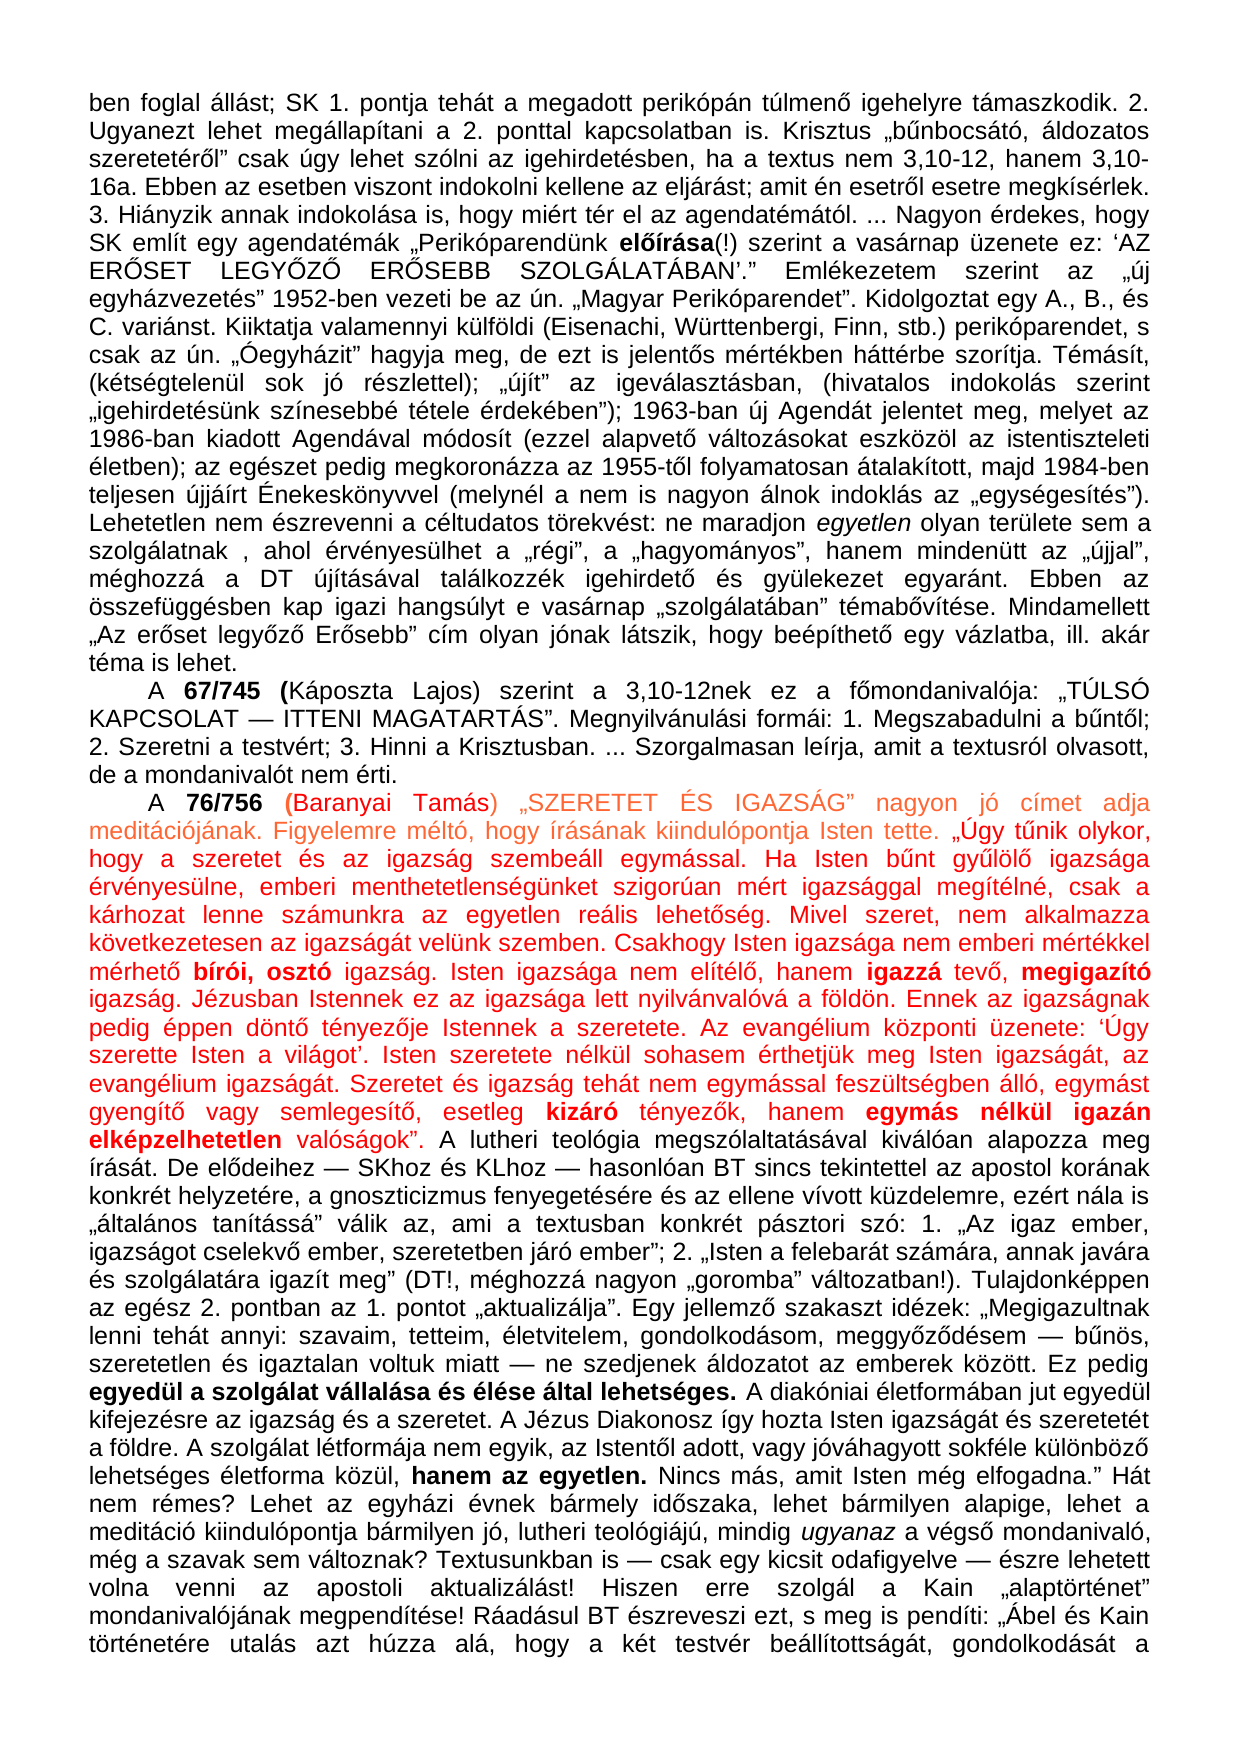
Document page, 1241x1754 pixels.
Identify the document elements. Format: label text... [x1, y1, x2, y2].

text A 76/756 (Baranyai Tamás) „SZERETET ÉS IGAZSÁG” nagyon jó címet adja meditációjának. Figyelemre méltó, hogy írásának kiindulópontja Isten tette. „Úgy tűnik olykor, hogy a szeretet és az igazság szembeáll egymással. Ha Isten bűnt gyűlölő igazsága érvényesülne, emberi menthetetlenségünket szigorúan mért igazsággal megítélné, csak a kárhozat lenne számunkra az egyetlen reális lehetőség. Mivel szeret, nem alkalmazza következetesen az igazságát velünk szemben. Csakhogy Isten igazsága nem emberi mértékkel mérhető bírói, osztó igazság. Isten igazsága nem elítélő, hanem igazzá tevő, megigazító igazság. Jézusban Istennek ez az igazsága lett nyilvánvalóvá a földön. Ennek az igazságnak pedig éppen döntő tényezője Istennek a szeretete. Az evangélium központi üzenete: ‘Úgy szerette Isten a világot’. Isten szeretete nélkül sohasem érthetjük meg Isten igazságát, az evangélium igazságát. Szeretet és igazság tehát nem egymással feszültségben álló, egymást gyengítő vagy semlegesítő, esetleg kizáró tényezők, hanem egymás nélkül igazán elképzelhetetlen valóságok”. A lutheri teológia megszólaltatásával kiválóan alapozza meg írását. De elődeihez ― SKhoz és KLhoz ― hasonlóan BT sincs tekintettel az apostol korának konkrét helyzetére, a gnoszticizmus fenyegetésére és az ellene vívott küzdelemre, ezért nála is „általános tanítássá” válik az, ami a textusban konkrét pásztori szó: 1. „Az igaz ember, igazságot cselekvő ember, szeretetben járó ember”; 2. „Isten a felebarát számára, annak javára és szolgálatára igazít meg” (DT!, méghozzá nagyon „goromba” változatban!). Tulajdonképpen az egész 2. pontban az 1. pontot „aktualizálja”. Egy jellemző szakaszt idézek: „Megigazultnak lenni tehát annyi: szavaim, tetteim, életvitelem, gondolkodásom, meggyőződésem ― bűnös, szeretetlen és igaztalan voltuk miatt ― ne szedjenek áldozatot az emberek között. Ez pedig egyedül a szolgálat vállalása és élése által lehetséges. A diakóniai életformában jut egyedül kifejezésre az igazság és a szeretet. A Jézus Diakonosz így hozta Isten igazságát és szeretetét a földre. A szolgálat létformája nem egyik, az Istentől adott, vagy jóváhagyott sokféle különböző lehetséges életforma közül, hanem az egyetlen. Nincs más, amit Isten még elfogadna.” Hát nem rémes? Lehet az egyházi évnek bármely időszaka, lehet bármilyen alapige, lehet a meditáció kiindulópontja bármilyen jó, lutheri teológiájú, mindig ugyanaz a végső mondanivaló, még a szavak sem változnak? Textusunkban is ― csak egy kicsit odafigyelve ― észre lehetett volna venni az apostoli aktualizálást! Hiszen erre szolgál a Kain „alaptörténet” mondanivalójának megpendítése! Ráadásul BT észreveszi ezt, s meg is pendíti: „Ábel és Kain történetére utalás azt húzza alá, hogy a két testvér beállítottságát, gondolkodását a [88, 789, 1152, 1658]
text A 67/745 (Káposzta Lajos) szerint a 3,10-12nek ez a főmondanivalója: „TÚLSÓ KAPCSOLAT ― ITTENI MAGATARTÁS”. Megnyilvánulási formái: 1. Megszabadulni a bűntől; 2. Szeretni a testvért; 3. Hinni a Krisztusban. ... Szorgalmasan leírja, amit a textusról olvasott, de a mondanivalót nem érti. [88, 677, 1152, 789]
text ben foglal állást; SK 1. pontja tehát a megadott perikópán túlmenő igehelyre támaszkodik. 2. Ugyanezt lehet megállapítani a 2. ponttal kapcsolatban is. Krisztus „bűnbocsátó, áldozatos szeretetéről” csak úgy lehet szólni az igehirdetésben, ha a textus nem 3,10-12, hanem 3,10-16a. Ebben az esetben viszont indokolni kellene az eljárást; amit én esetről esetre megkísérlek. 3. Hiányzik annak indokolása is, hogy miért tér el az agendatémától. ... Nagyon érdekes, hogy SK említ egy agendatémák „Perikóparendünk előírása(!) szerint a vasárnap üzenete ez: ‘AZ ERŐSET LEGYŐZŐ ERŐSEBB SZOLGÁLATÁBAN’.” Emlékezetem szerint az „új egyházvezetés” 1952-ben vezeti be az ún. „Magyar Perikóparendet”. Kidolgoztat egy A., B., és C. variánst. Kiiktatja valamennyi külföldi (Eisenachi, Württenbergi, Finn, stb.) perikóparendet, s csak az ún. „Óegyházit” hagyja meg, de ezt is jelentős mértékben háttérbe szorítja. Témásít, (kétségtelenül sok jó részlettel); „újít” az igeválasztásban, (hivatalos indokolás szerint „igehirdetésünk színesebbé tétele érdekében”); 1963-ban új Agendát jelentet meg, melyet az 1986-ban kiadott Agendával módosít (ezzel alapvető változásokat eszközöl az istentiszteleti életben); az egészet pedig megkoronázza az 1955-től folyamatosan átalakított, majd 1984-ben teljesen újjáírt Énekeskönyvvel (melynél a nem is nagyon álnok indoklás az „egységesítés”). Lehetetlen nem észrevenni a céltudatos törekvést: ne maradjon egyetlen olyan területe sem a szolgálatnak , ahol érvényesülhet a „régi”, a „hagyományos”, hanem mindenütt az „újjal”, méghozzá a DT újításával találkozzék igehirdető és gyülekezet egyaránt. Ebben az összefüggésben kap igazi hangsúlyt e vasárnap „szolgálatában” témabővítése. Mindamellett „Az erőset legyőző Erősebb” cím olyan jónak látszik, hogy beépíthető egy vázlatba, ill. akár téma is lehet. [88, 88, 1152, 677]
